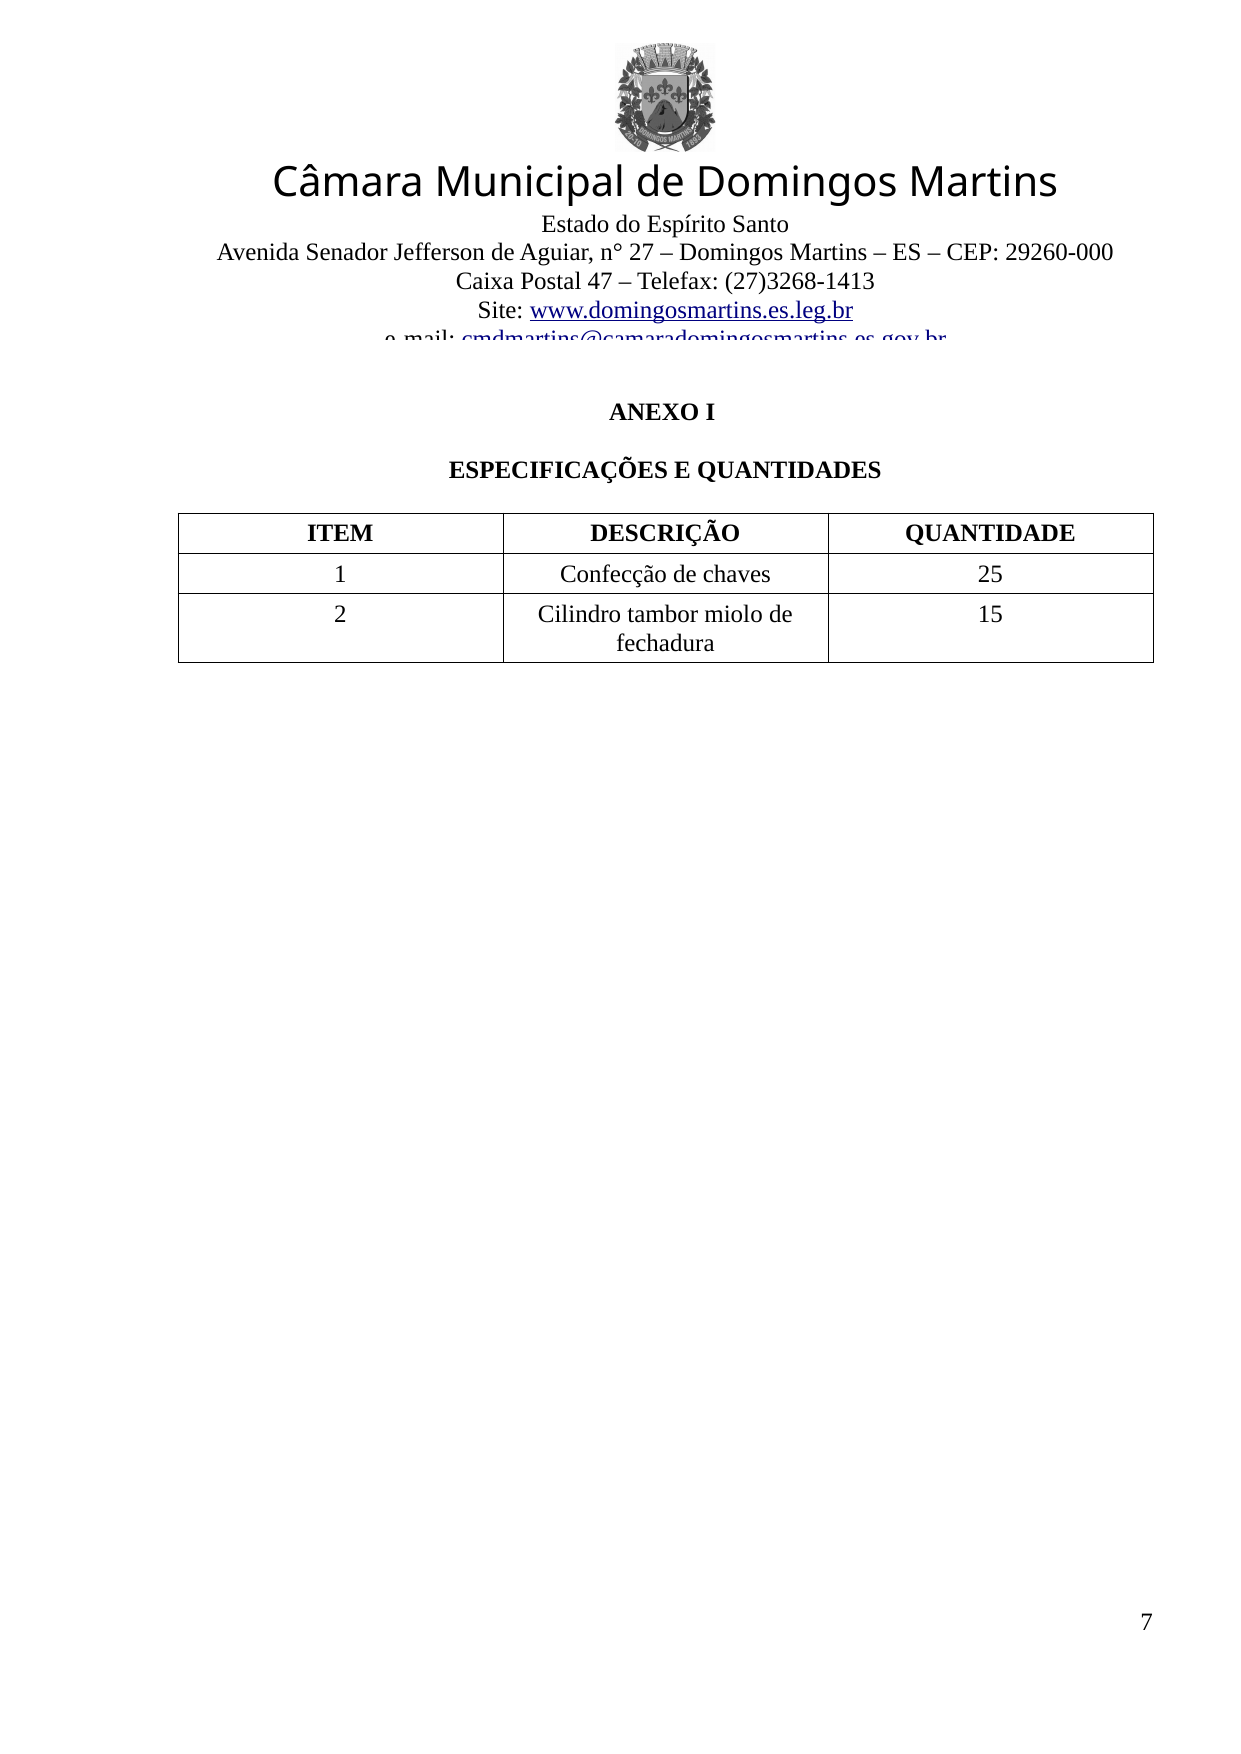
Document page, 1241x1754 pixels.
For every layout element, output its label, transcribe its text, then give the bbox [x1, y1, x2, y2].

list ANEXO I [178, 397, 1153, 426]
table_header DESCRIÇÃO [504, 514, 828, 553]
list ESPECIFICAÇÕES E QUANTIDADES [178, 455, 1153, 484]
table_cell 1 [179, 554, 503, 593]
table_header QUANTIDADE [829, 514, 1153, 553]
table_cell 25 [829, 554, 1153, 593]
table_cell 15 [829, 594, 1153, 662]
table_cell Cilindro tambor miolo de fechadura [504, 594, 828, 662]
table_cell Confecção de chaves [504, 554, 828, 593]
table_header ITEM [179, 514, 503, 553]
table_cell 2 [179, 594, 503, 662]
